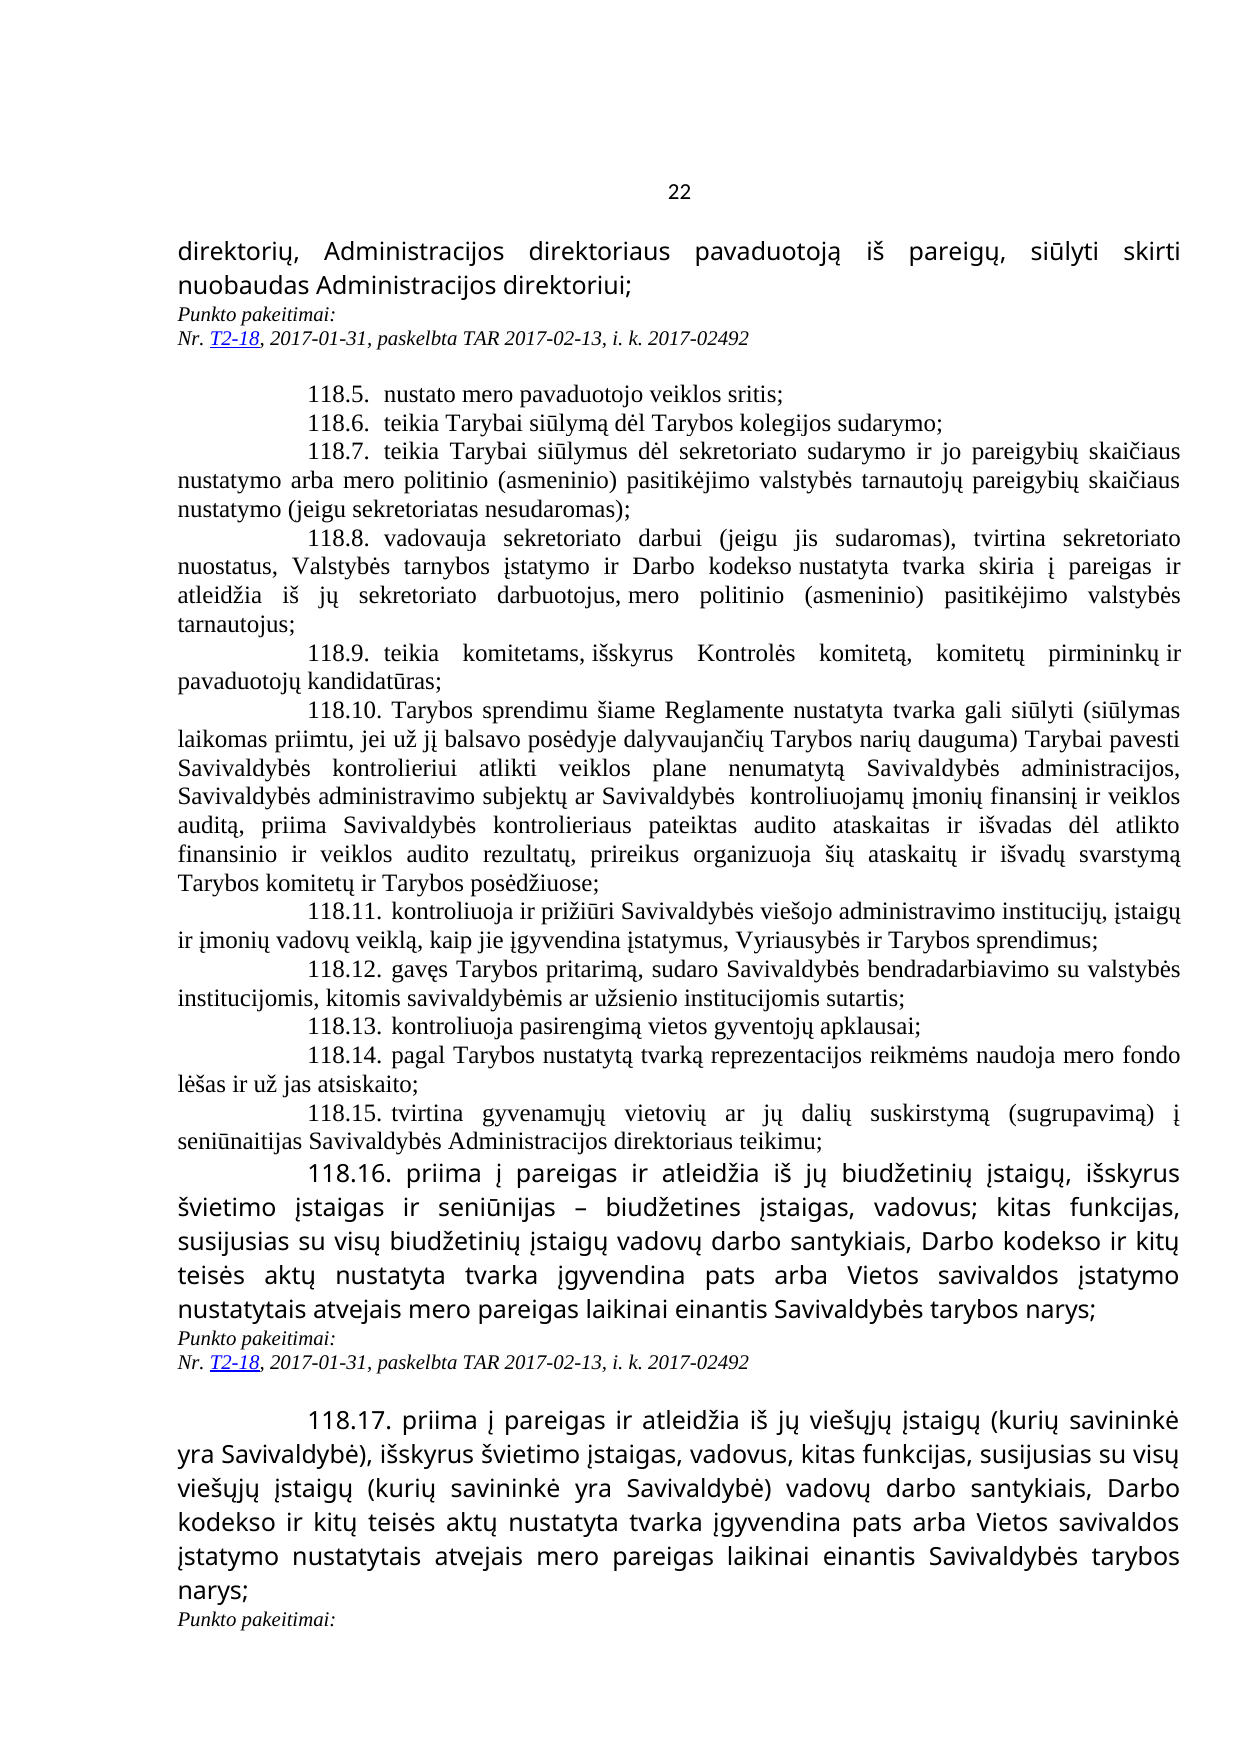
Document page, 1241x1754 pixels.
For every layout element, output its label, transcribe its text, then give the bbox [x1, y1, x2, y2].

text Punkto pakeitimai: [177, 302, 1181, 326]
text Punkto pakeitimai: [177, 1326, 1181, 1349]
text 118.13. kontroliuoja pasirengimą vietos gyventojų apklausai; [177, 1011, 1181, 1040]
text 118.7. teikia Tarybai siūlymus dėl sekretoriato sudarymo ir jo pareigybių skaičiaus nustatymo arba mero politinio (asmeninio) pasitikėjimo valstybės tarnautojų pareigybių skaičiaus nustatymo (jeigu sekretoriatas nesudaromas); [177, 436, 1181, 523]
text 118.17. priima į pareigas ir atleidžia iš jų viešųjų įstaigų (kurių savininkė yra Savivaldybė), išskyrus švietimo įstaigas, vadovus, kitas funkcijas, susijusias su visų viešųjų įstaigų (kurių savininkė yra Savivaldybė) vadovų darbo santykiais, Darbo kodekso ir kitų teisės aktų nustatyta tvarka įgyvendina pats arba Vietos savivaldos įstatymo nustatytais atvejais mero pareigas laikinai einantis Savivaldybės tarybos narys; [177, 1402, 1181, 1607]
text 118.14. pagal Tarybos nustatytą tvarką reprezentacijos reikmėms naudoja mero fondo lėšas ir už jas atsiskaito; [177, 1040, 1181, 1098]
text Punkto pakeitimai: [177, 1607, 1181, 1631]
text Nr. T2-18, 2017-01-31, paskelbta TAR 2017-02-13, i. k. 2017-02492 [177, 1349, 1181, 1374]
text 118.8. vadovauja sekretoriato darbui (jeigu jis sudaromas), tvirtina sekretoriato nuostatus, Valstybės tarnybos įstatymo ir Darbo kodekso nustatyta tvarka skiria į pareigas ir atleidžia iš jų sekretoriato darbuotojus, mero politinio (asmeninio) pasitikėjimo valstybės tarnautojus; [177, 523, 1181, 638]
text 118.16. priima į pareigas ir atleidžia iš jų biudžetinių įstaigų, išskyrus švietimo įstaigas ir seniūnijas – biudžetines įstaigas, vadovus; kitas funkcijas, susijusias su visų biudžetinių įstaigų vadovų darbo santykiais, Darbo kodekso ir kitų teisės aktų nustatyta tvarka įgyvendina pats arba Vietos savivaldos įstatymo nustatytais atvejais mero pareigas laikinai einantis Savivaldybės tarybos narys; [177, 1155, 1181, 1326]
text Nr. T2-18, 2017-01-31, paskelbta TAR 2017-02-13, i. k. 2017-02492 [177, 326, 1181, 350]
text 118.5. nustato mero pavaduotojo veiklos sritis; [177, 379, 1181, 408]
text 118.12. gavęs Tarybos pritarimą, sudaro Savivaldybės bendradarbiavimo su valstybės institucijomis, kitomis savivaldybėmis ar užsienio institucijomis sutartis; [177, 954, 1181, 1011]
text 118.15. tvirtina gyvenamųjų vietovių ar jų dalių suskirstymą (sugrupavimą) į seniūnaitijas Savivaldybės Administracijos direktoriaus teikimu; [177, 1098, 1181, 1155]
text direktorių, Administracijos direktoriaus pavaduotoją iš pareigų, siūlyti skirti nuobaudas Administracijos direktoriui; [177, 234, 1181, 302]
text 118.6. teikia Tarybai siūlymą dėl Tarybos kolegijos sudarymo; [177, 408, 1181, 436]
text 118.9. teikia komitetams, išskyrus Kontrolės komitetą, komitetų pirmininkų ir pavaduotojų kandidatūras; [177, 638, 1181, 695]
text 118.10. Tarybos sprendimu šiame Reglamente nustatyta tvarka gali siūlyti (siūlymas laikomas priimtu, jei už jį balsavo posėdyje dalyvaujančių Tarybos narių dauguma) Tarybai pavesti Savivaldybės kontrolieriui atlikti veiklos plane nenumatytą Savivaldybės administracijos, Savivaldybės administravimo subjektų ar Savivaldybės kontroliuojamų įmonių finansinį ir veiklos auditą, priima Savivaldybės kontrolieriaus pateiktas audito ataskaitas ir išvadas dėl atlikto finansinio ir veiklos audito rezultatų, prireikus organizuoja šių ataskaitų ir išvadų svarstymą Tarybos komitetų ir Tarybos posėdžiuose; [177, 695, 1181, 896]
text 118.11. kontroliuoja ir prižiūri Savivaldybės viešojo administravimo institucijų, įstaigų ir įmonių vadovų veiklą, kaip jie įgyvendina įstatymus, Vyriausybės ir Tarybos sprendimus; [177, 896, 1181, 954]
